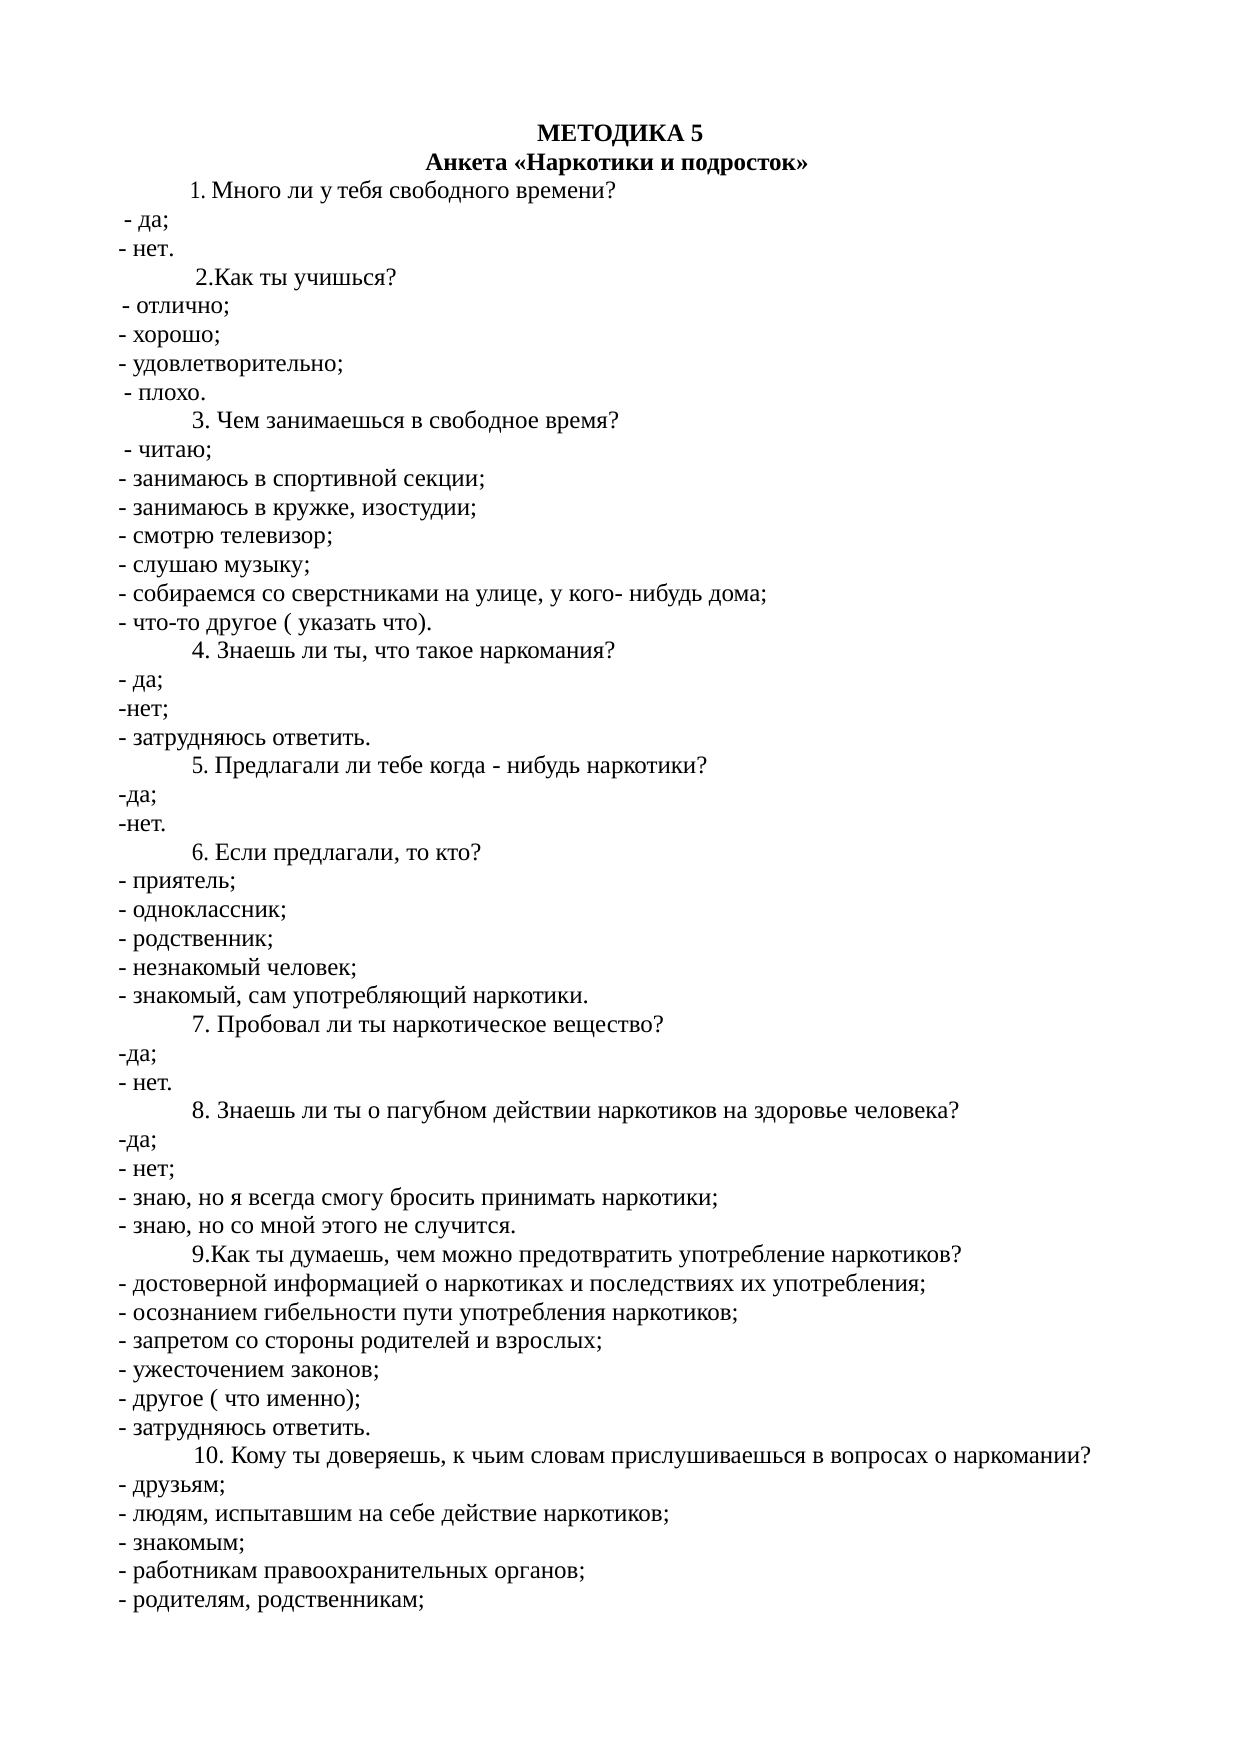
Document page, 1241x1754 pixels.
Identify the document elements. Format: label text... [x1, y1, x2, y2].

text 5. Предлагали ли тебе когда - нибудь наркотики? [118, 751, 1122, 779]
text -нет. [118, 808, 1122, 837]
text МЕТОДИКА 5 [118, 118, 1122, 147]
text - удовлетворительно; [118, 348, 1122, 377]
text 6. Если предлагали, то кто? [118, 837, 1122, 866]
text - занимаюсь в кружке, изостудии; [118, 492, 1122, 521]
text - знаю, но я всегда смогу бросить принимать наркотики; [118, 1182, 1122, 1211]
text - нет; [118, 1153, 1122, 1182]
text -нет; [118, 693, 1122, 722]
text - читаю; [123, 434, 1122, 463]
text -да; [118, 1124, 1122, 1153]
text - хорошо; [118, 319, 1122, 348]
text - родителям, родственникам; [118, 1584, 1122, 1613]
text - да; [123, 204, 1122, 233]
text - осознанием гибельности пути употребления наркотиков; [118, 1297, 1122, 1326]
text - знакомым; [118, 1527, 1122, 1556]
text - знакомый, сам употребляющий наркотики. [118, 981, 1122, 1009]
text - плохо. [123, 377, 1122, 406]
text - смотрю телевизор; [118, 521, 1122, 549]
text - достоверной информацией о наркотиках и последствиях их употребления; [118, 1268, 1122, 1297]
text - знаю, но со мной этого не случится. [118, 1211, 1122, 1239]
text - занимаюсь в спортивной секции; [118, 463, 1122, 492]
text 8. Знаешь ли ты о пагубном действии наркотиков на здоровье человека? [118, 1096, 1122, 1124]
text - родственник; [118, 923, 1122, 952]
text 9.Как ты думаешь, чем можно предотвратить употребление наркотиков? [118, 1239, 1122, 1268]
text - собираемся со сверстниками на улице, у кого- нибудь дома; [118, 578, 1122, 607]
text 1. Много ли у тебя свободного времени? [118, 176, 1122, 204]
text - отлично; [122, 291, 392, 319]
text - незнакомый человек; [118, 952, 1122, 981]
text - что-то другое ( указать что). [118, 607, 1122, 636]
text - людям, испытавшим на себе действие наркотиков; [118, 1498, 1122, 1527]
text - нет. [118, 233, 1122, 262]
text - затрудняюсь ответить. [118, 1412, 1122, 1441]
text - затрудняюсь ответить. [118, 722, 1122, 751]
text Анкета «Наркотики и подросток» [118, 147, 1122, 176]
text -да; [118, 1038, 1122, 1067]
text - работникам правоохранительных органов; [118, 1556, 1122, 1584]
text - другое ( что именно); [118, 1383, 1122, 1412]
text 7. Пробовал ли ты наркотическое вещество? [118, 1009, 1122, 1038]
text -да; [118, 779, 1122, 808]
text - ужесточением законов; [118, 1354, 1122, 1383]
text - запретом со стороны родителей и взрослых; [118, 1326, 1122, 1354]
text 4. Знаешь ли ты, что такое наркомания? [118, 636, 1122, 664]
text 10. Кому ты доверяешь, к чьим словам прислушиваешься в вопросах о наркомании? [119, 1441, 1122, 1469]
text - друзьям; [118, 1469, 1122, 1498]
text - нет. [118, 1067, 1122, 1096]
text - одноклассник; [118, 894, 1122, 923]
text - да; [118, 664, 1122, 693]
text - слушаю музыку; [118, 549, 1122, 578]
text 3. Чем занимаешься в свободное время? [118, 406, 1122, 434]
text 2.Как ты учишься? [122, 262, 1125, 291]
text - приятель; [118, 866, 1122, 894]
